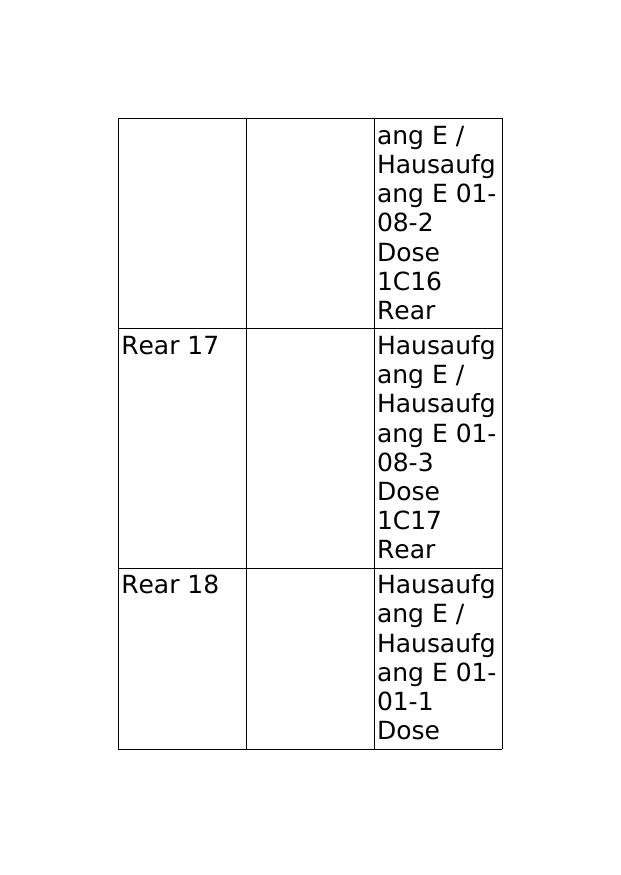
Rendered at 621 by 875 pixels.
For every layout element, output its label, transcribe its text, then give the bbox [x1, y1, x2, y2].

table_cell Hausaufgang E / Hausaufgang E 01-08-3 Dose 1C17 Rear [375, 329, 502, 567]
table_cell [247, 569, 374, 748]
table_cell [119, 119, 246, 328]
table_cell ang E / Hausaufgang E 01-08-2 Dose 1C16 Rear [375, 119, 502, 328]
table_cell Hausaufgang E / Hausaufgang E 01-01-1 Dose [375, 569, 502, 748]
table_cell Rear 18 [119, 569, 246, 748]
table_cell [247, 119, 374, 328]
table_cell [247, 329, 374, 567]
table_cell Rear 17 [119, 329, 246, 567]
